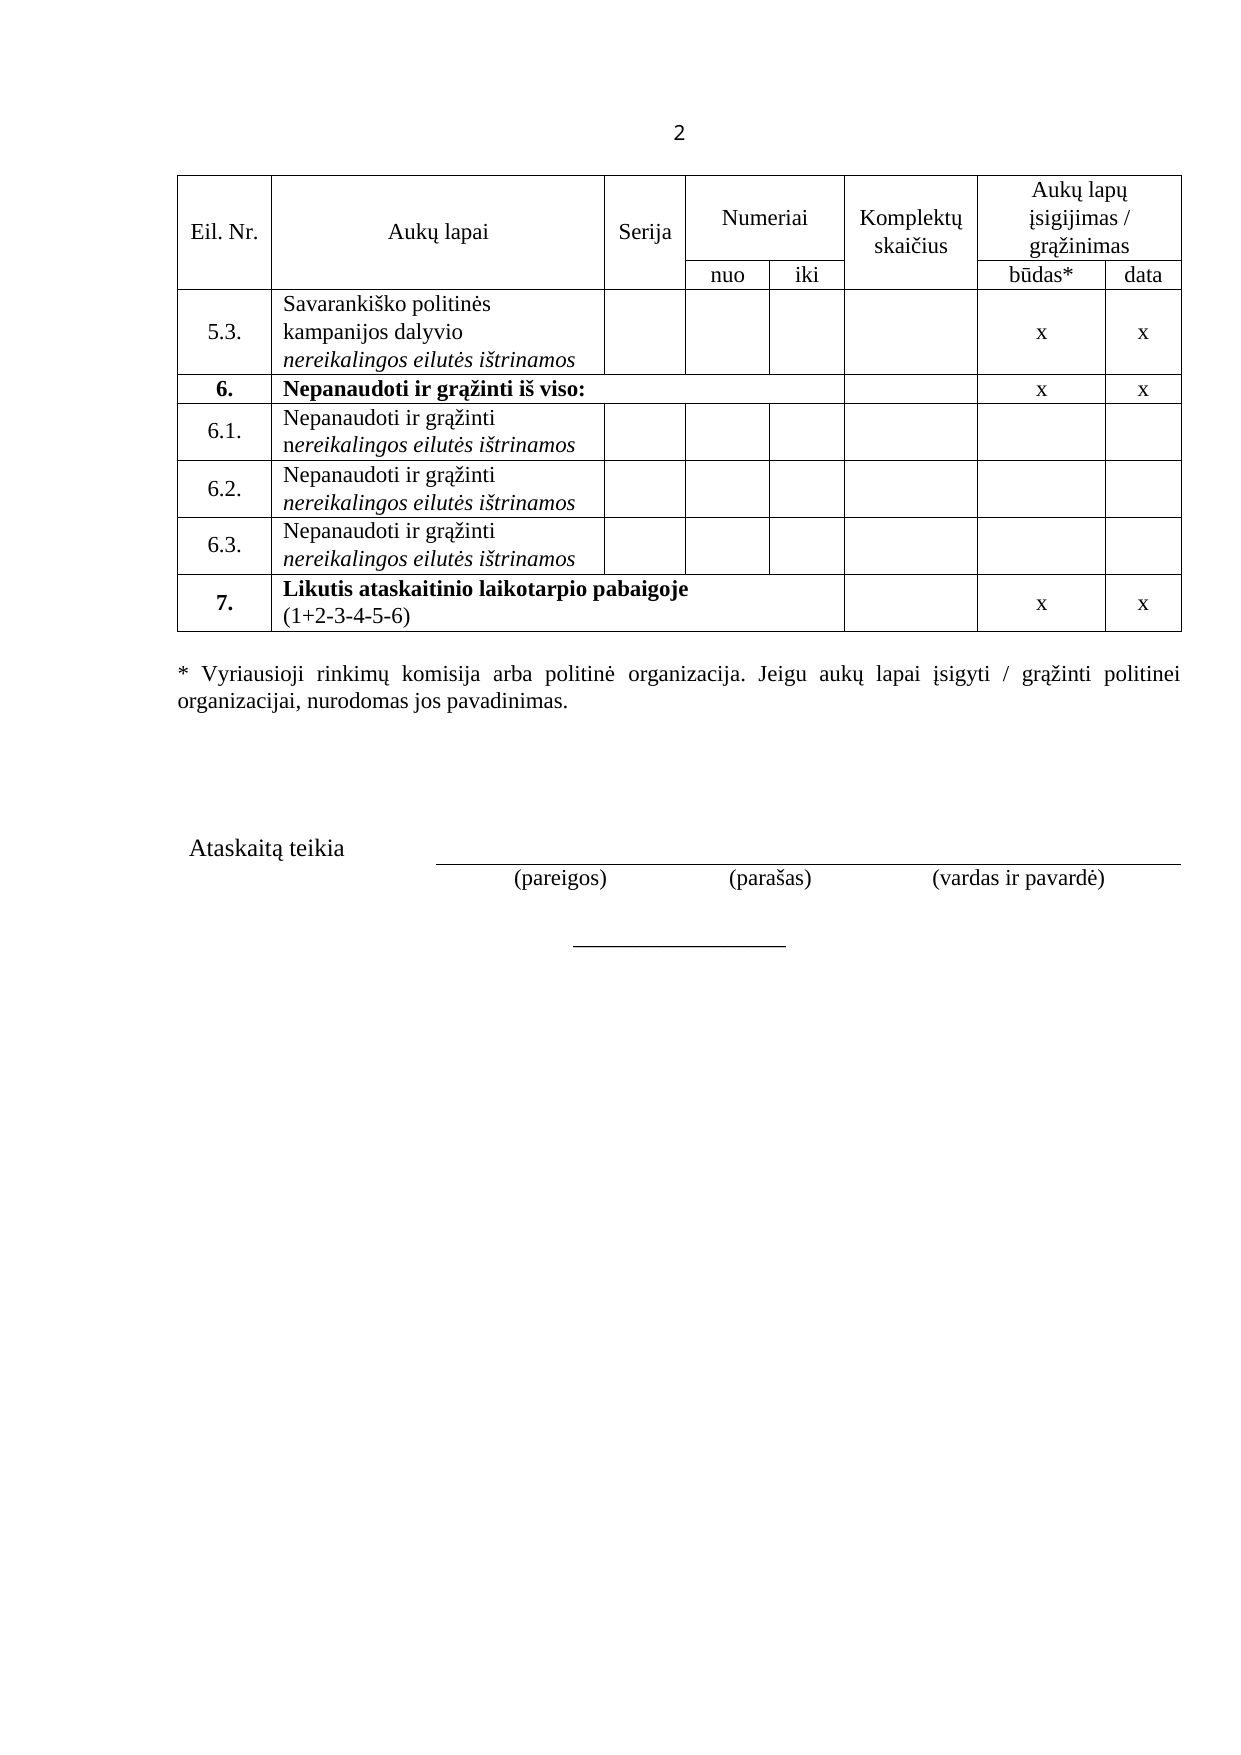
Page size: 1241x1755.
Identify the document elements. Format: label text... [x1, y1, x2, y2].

table_cell Nepanaudoti ir grąžinti nereikalingos eilutės ištrinamos [272, 461, 604, 517]
table_cell [605, 518, 685, 573]
table_cell 6.1. [178, 404, 271, 459]
table_cell [770, 290, 844, 374]
table_cell (parašas) [685, 865, 856, 892]
table_cell Likutis ataskaitinio laikotarpio pabaigoje (1+2-3-4-5-6) [272, 575, 844, 631]
table_cell [1106, 404, 1181, 459]
table_cell data [1106, 261, 1181, 289]
text * Vyriausioji rinkimų komisija arba politinė organizacija. Jeigu aukų lapai įsigyti / grąžinti politinei organizacijai, nurodomas jos pavadinimas. [177, 660, 1181, 713]
table_cell 6.2. [178, 461, 271, 517]
table_cell iki [770, 261, 844, 289]
table_header Aukų lapai [272, 176, 604, 289]
table_cell x [978, 575, 1105, 631]
table_cell [978, 461, 1105, 517]
table_cell 6. [178, 375, 271, 403]
table_cell [845, 290, 977, 374]
table_cell [605, 290, 685, 374]
table_cell x [1106, 375, 1181, 403]
table_cell [605, 461, 685, 517]
table_cell [686, 290, 769, 374]
table_cell [845, 375, 977, 403]
table_cell 6.3. [178, 518, 271, 573]
table_cell Nepanaudoti ir grąžinti nereikalingos eilutės ištrinamos [272, 518, 604, 573]
table_cell [177, 864, 436, 892]
table_header Komplektų skaičius [845, 176, 977, 289]
table_cell [686, 461, 769, 517]
table_cell x [978, 290, 1105, 374]
table_cell [686, 404, 769, 459]
table_cell [845, 461, 977, 517]
table_cell nuo [686, 261, 769, 289]
table_header Eil. Nr. [178, 176, 271, 289]
table_cell x [1106, 290, 1181, 374]
table_cell Savarankiško politinės kampanijos dalyvio nereikalingos eilutės ištrinamos [272, 290, 604, 374]
table_cell būdas* [978, 261, 1105, 289]
table_cell [845, 404, 977, 459]
table_header Serija [605, 176, 685, 289]
table_cell [978, 518, 1105, 573]
table_cell (vardas ir pavardė) [856, 865, 1181, 892]
table_cell [845, 575, 977, 631]
table_cell [978, 404, 1105, 459]
table_header [436, 742, 1181, 863]
table_cell 5.3. [178, 290, 271, 374]
table_cell 7. [178, 575, 271, 631]
table_cell [770, 404, 844, 459]
table_cell Nepanaudoti ir grąžinti iš viso: [272, 375, 844, 403]
table_cell [1106, 518, 1181, 573]
table_cell [845, 518, 977, 573]
table_cell [770, 461, 844, 517]
table_cell x [1106, 575, 1181, 631]
table_cell [686, 518, 769, 573]
table_cell x [978, 375, 1105, 403]
table_cell Nepanaudoti ir grąžinti nereikalingos eilutės ištrinamos [272, 404, 604, 459]
table_cell (pareigos) [436, 865, 684, 892]
text _________________ [177, 921, 1181, 950]
table_header Aukų lapų įsigijimas / grąžinimas [978, 176, 1181, 260]
table_cell [605, 404, 685, 459]
table_cell [770, 518, 844, 573]
table_header Ataskaitą teikia [177, 742, 436, 863]
table_header Numeriai [686, 176, 844, 260]
table_cell [1106, 461, 1181, 517]
